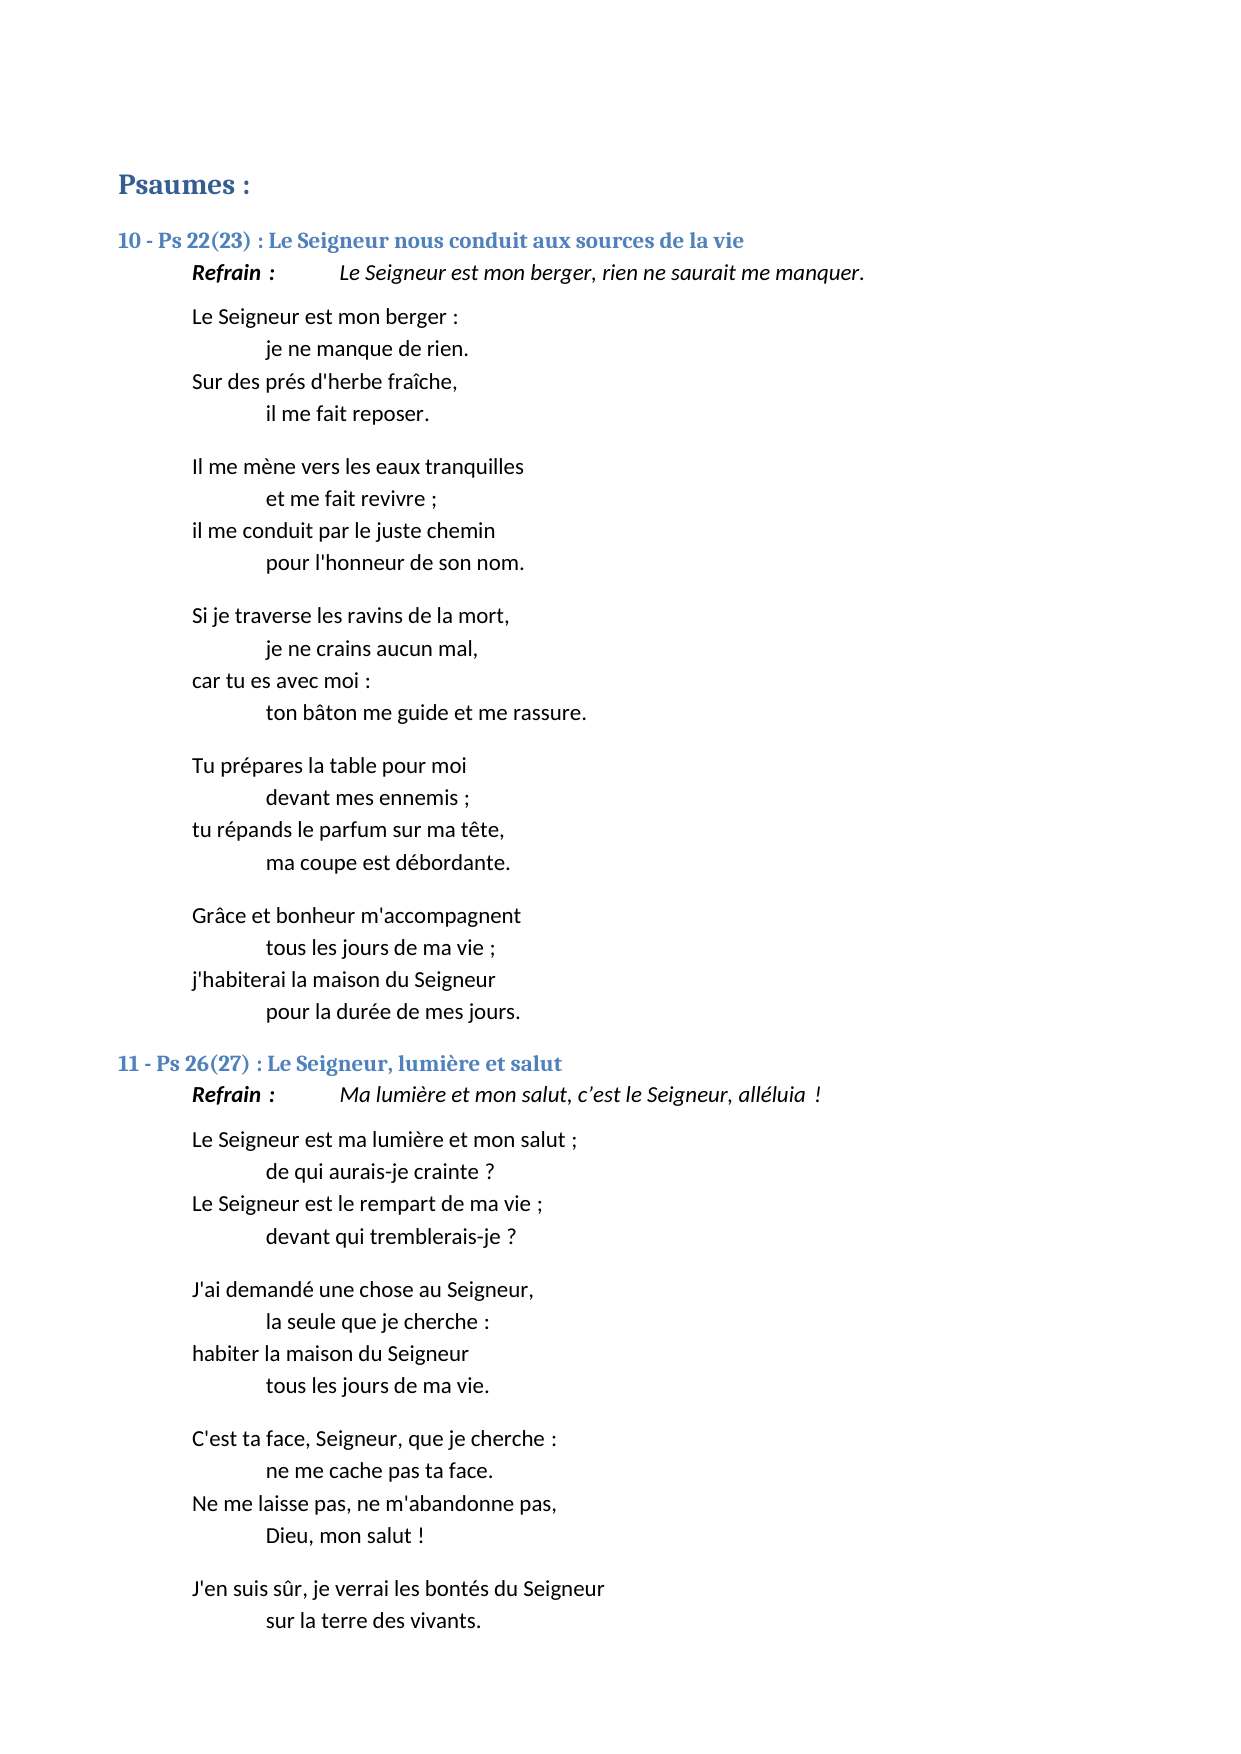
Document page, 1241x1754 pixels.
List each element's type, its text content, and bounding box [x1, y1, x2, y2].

text pour la durée de mes jours. [192, 997, 1122, 1025]
text J'en suis sûr, je verrai les bontés du Seigneur [192, 1574, 1122, 1602]
text Le Seigneur est le rempart de ma vie ; [192, 1189, 1122, 1218]
text de qui aurais-je crainte ? [192, 1157, 1122, 1185]
text devant qui tremblerais-je ? [192, 1222, 1122, 1250]
text Ne me laisse pas, ne m'abandonne pas, [192, 1489, 1122, 1517]
text tu répands le parfum sur ma tête, [192, 816, 1122, 843]
text Tu prépares la table pour moi [192, 751, 1122, 779]
text Refrain : Le Seigneur est mon berger, rien ne saurait me manquer. [192, 258, 1122, 286]
text tous les jours de ma vie ; [192, 933, 1122, 961]
text Sur des prés d'herbe fraîche, [192, 367, 1122, 395]
text Grâce et bonheur m'accompagnent [192, 901, 1122, 929]
text ton bâton me guide et me rassure. [192, 698, 1122, 726]
text et me fait revivre ; [192, 484, 1122, 512]
text J'ai demandé une chose au Seigneur, [192, 1275, 1122, 1303]
text je ne crains aucun mal, [192, 634, 1122, 662]
text sur la terre des vivants. [192, 1606, 1122, 1634]
text devant mes ennemis ; [192, 783, 1122, 811]
text Refrain : Ma lumière et mon salut, c’est le Seigneur, alléluia ! [192, 1081, 1122, 1108]
text pour l'honneur de son nom. [192, 548, 1122, 577]
text Le Seigneur est ma lumière et mon salut ; [192, 1125, 1122, 1153]
subtitle 11 - Ps 26(27) : Le Seigneur, lumière et salut [118, 1050, 1122, 1077]
text Si je traverse les ravins de la mort, [192, 602, 1122, 629]
text C'est ta face, Seigneur, que je cherche : [192, 1424, 1122, 1452]
text car tu es avec moi : [192, 666, 1122, 694]
text il me fait reposer. [192, 399, 1122, 427]
text tous les jours de ma vie. [192, 1371, 1122, 1399]
subtitle 10 - Ps 22(23) : Le Seigneur nous conduit aux sources de la vie [118, 227, 1122, 254]
text habiter la maison du Seigneur [192, 1339, 1122, 1367]
text ne me cache pas ta face. [192, 1457, 1122, 1484]
text la seule que je cherche : [192, 1307, 1122, 1335]
text j'habiterai la maison du Seigneur [192, 965, 1122, 993]
subtitle Psaumes : [118, 168, 1122, 202]
text Il me mène vers les eaux tranquilles [192, 452, 1122, 480]
text ma coupe est débordante. [192, 848, 1122, 876]
text Dieu, mon salut ! [192, 1521, 1122, 1549]
text Le Seigneur est mon berger : [192, 302, 1122, 330]
text je ne manque de rien. [192, 334, 1122, 363]
text il me conduit par le juste chemin [192, 516, 1122, 544]
